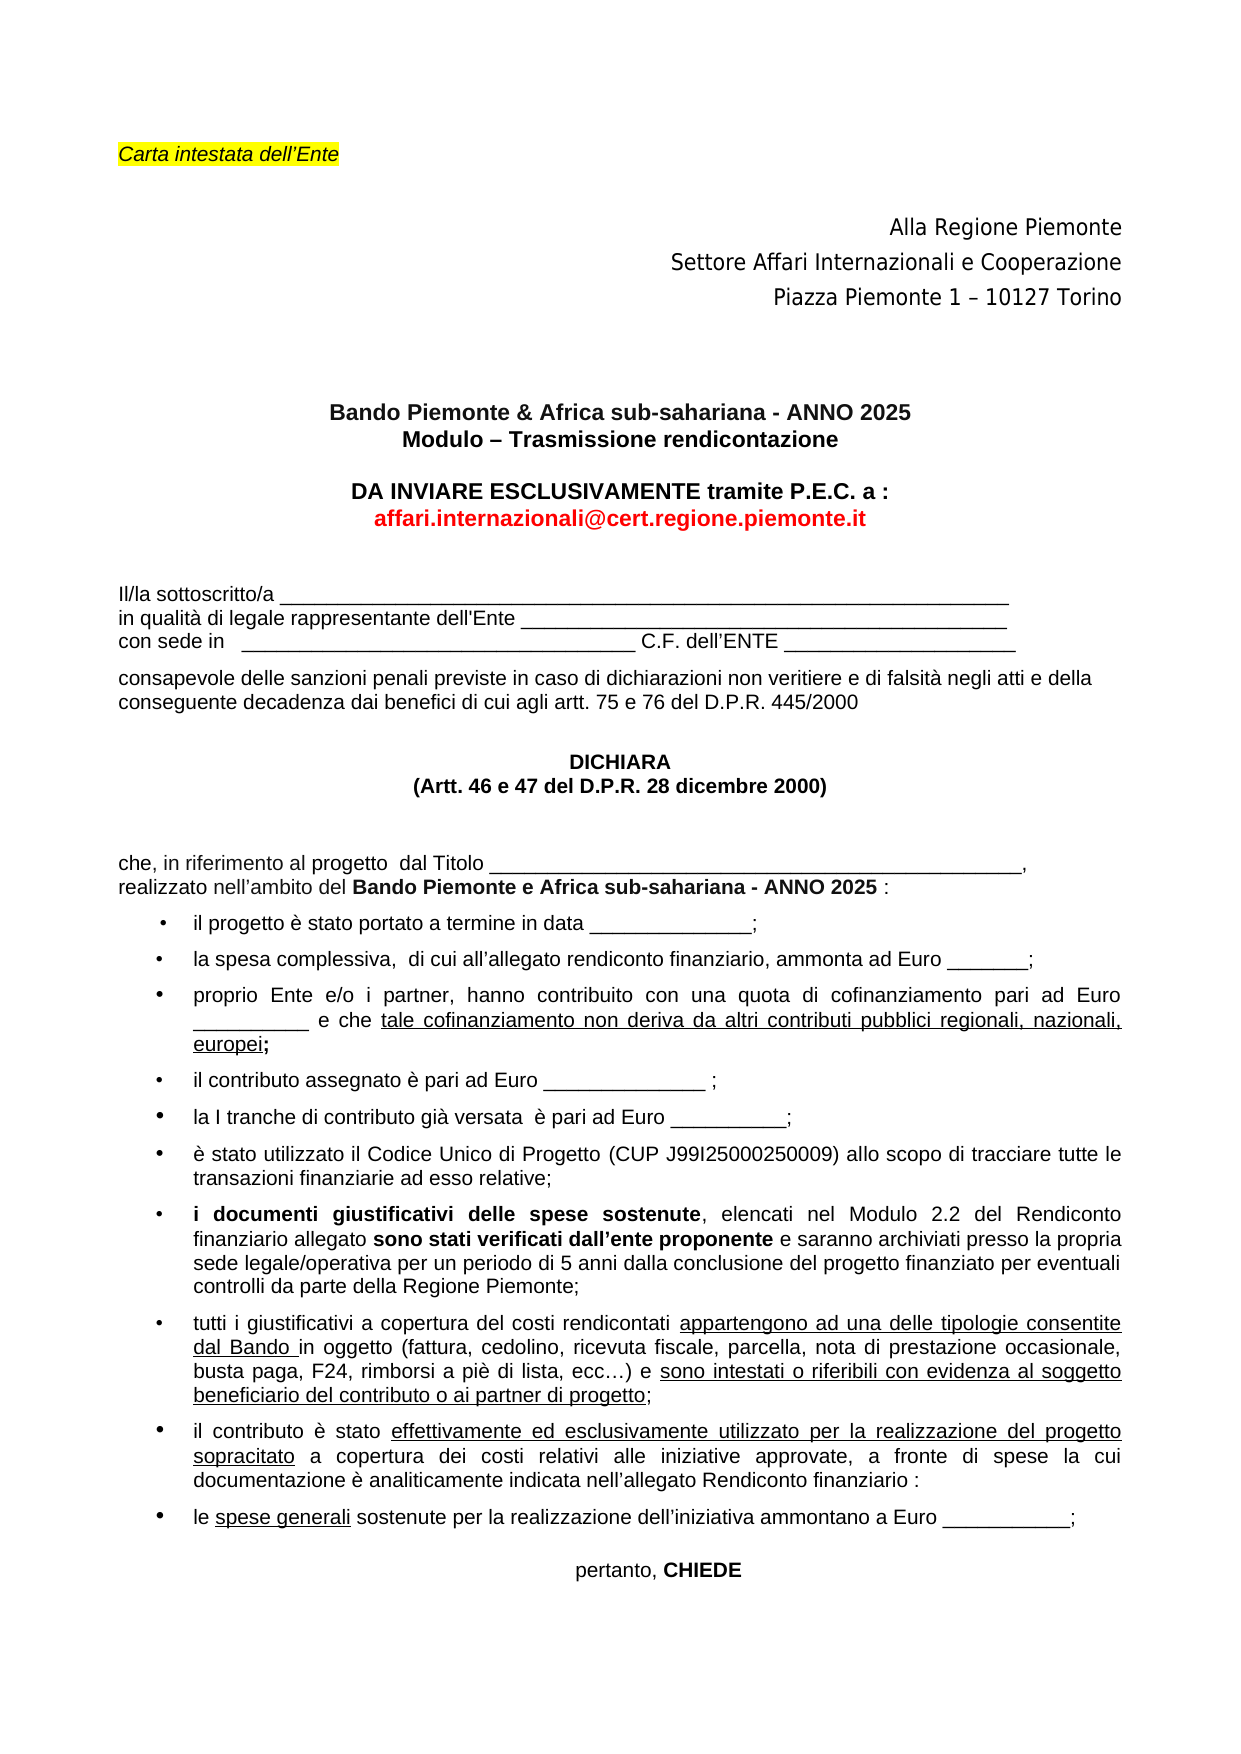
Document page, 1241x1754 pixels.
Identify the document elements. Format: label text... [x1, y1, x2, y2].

text affari.internazionali@cert.regione.piemonte.it [118, 505, 1122, 531]
list il contributo assegnato è pari ad Euro ______________ ; [156, 1068, 1122, 1092]
subtitle (Artt. 46 e 47 del D.P.R. 28 dicembre 2000) [118, 774, 1122, 798]
list il contributo è stato effettivamente ed esclusivamente utilizzato per la realizzazione del progetto sopracitato a copertura dei costi relativi alle iniziative approvate, a fronte di spese la cui documentazione è analiticamente indicata nell’allegato Rendiconto finanziario : [156, 1419, 1122, 1492]
text DICHIARA [118, 750, 1122, 774]
list pertanto, CHIEDE [189, 1558, 1122, 1582]
subtitle Carta intestata dell’Ente [118, 142, 1122, 166]
text Settore Affari Internazionali e Cooperazione [118, 249, 1122, 276]
list proprio Ente e/o i partner, hanno contribuito con una quota di cofinanziamento pari ad Euro __________ e che tale cofinanziamento non deriva da altri contributi pubblici regionali, nazionali, europei; [156, 983, 1122, 1055]
list la I tranche di contributo già versata è pari ad Euro __________; [156, 1104, 1122, 1129]
text consapevole delle sanzioni penali previste in caso di dichiarazioni non veritiere e di falsità negli atti e della conseguente decadenza dai benefici di cui agli artt. 75 e 76 del D.P.R. 445/2000 [118, 666, 1122, 714]
text che, in riferimento al progetto dal Titolo ______________________________________________, realizzato nell’ambito del Bando Piemonte e Africa sub-sahariana - ANNO 2025 : [118, 851, 1122, 899]
text Bando Piemonte & Africa sub-sahariana - ANNO 2025 [118, 399, 1122, 426]
list le spese generali sostenute per la realizzazione dell’iniziativa ammontano a Euro ___________; [156, 1504, 1122, 1529]
text con sede in __________________________________ C.F. dell’ENTE ____________________ [118, 629, 1122, 653]
text DA INVIARE ESCLUSIVAMENTE tramite P.E.C. a : [118, 478, 1122, 505]
text Il/la sottoscritto/a _______________________________________________________________ [118, 581, 1122, 605]
text Modulo – Trasmissione rendicontazione [118, 426, 1122, 452]
text Alla Regione Piemonte [118, 214, 1122, 241]
subtitle è stato utilizzato il Codice Unico di Progetto (CUP J99I25000250009) allo scopo di tracciare tutte le transazioni finanziarie ad esso relative; [156, 1141, 1122, 1190]
text in qualità di legale rappresentante dell'Ente __________________________________________ [118, 605, 1122, 629]
list i documenti giustificativi delle spese sostenute, elencati nel Modulo 2.2 del Rendiconto finanziario allegato sono stati verificati dall’ente proponente e saranno archiviati presso la propria sede legale/operativa per un periodo di 5 anni dalla conclusione del progetto finanziato per eventuali controlli da parte della Regione Piemonte; [156, 1202, 1122, 1298]
subtitle il progetto è stato portato a termine in data ______________; [159, 911, 1122, 934]
list la spesa complessiva, di cui all’allegato rendiconto finanziario, ammonta ad Euro _______; [156, 946, 1122, 971]
text Piazza Piemonte 1 – 10127 Torino [118, 284, 1122, 311]
list tutti i giustificativi a copertura del costi rendicontati appartengono ad una delle tipologie consentite dal Bando in oggetto (fattura, cedolino, ricevuta fiscale, parcella, nota di prestazione occasionale, busta paga, F24, rimborsi a piè di lista, ecc…) e sono intestati o riferibili con evidenza al soggetto beneficiario del contributo o ai partner di progetto; [156, 1311, 1122, 1407]
